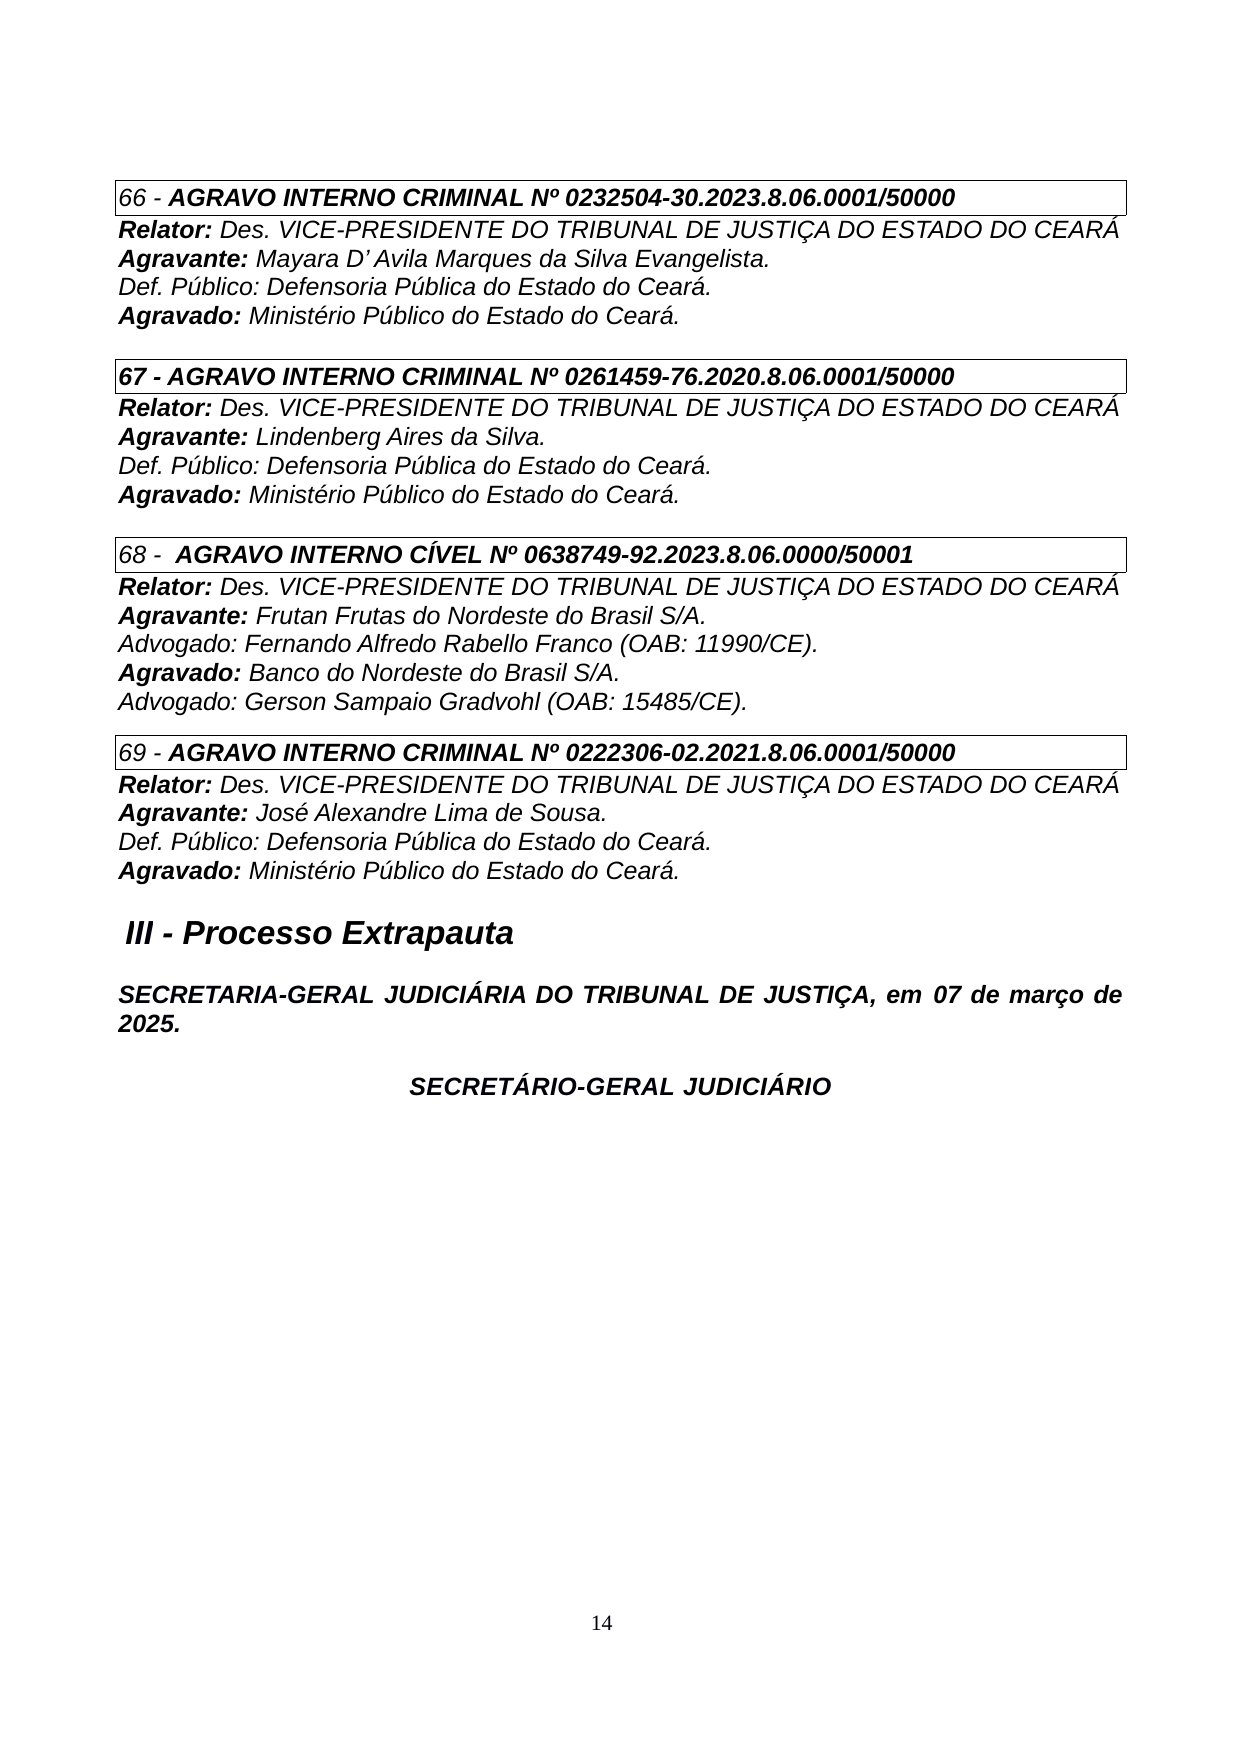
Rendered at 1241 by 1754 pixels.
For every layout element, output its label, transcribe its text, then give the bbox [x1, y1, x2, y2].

text Advogado: Fernando Alfredo Rabello Franco (OAB: 11990/CE). [118, 629, 1123, 658]
text SECRETARIA-GERAL JUDICIÁRIA DO TRIBUNAL DE JUSTIÇA, em 07 de março de 2025. [118, 981, 1123, 1038]
text Agravante: Lindenberg Aires da Silva. [118, 422, 1123, 451]
text Agravante: José Alexandre Lima de Sousa. [118, 798, 1123, 827]
text Advogado: Gerson Sampaio Gradvohl (OAB: 15485/CE). [118, 687, 1123, 716]
text Relator: Des. VICE-PRESIDENTE DO TRIBUNAL DE JUSTIÇA DO ESTADO DO CEARÁ [118, 394, 1123, 422]
text Agravado: Ministério Público do Estado do Ceará. [118, 301, 1123, 330]
text Def. Público: Defensoria Pública do Estado do Ceará. [118, 827, 1123, 856]
text 69 - AGRAVO INTERNO CRIMINAL Nº 0222306-02.2021.8.06.0001/50000 [116, 736, 1126, 769]
text Agravado: Ministério Público do Estado do Ceará. [118, 856, 1123, 884]
text Agravado: Ministério Público do Estado do Ceará. [118, 479, 1123, 508]
text SECRETÁRIO-GERAL JUDICIÁRIO [118, 1072, 1122, 1101]
text Def. Público: Defensoria Pública do Estado do Ceará. [118, 451, 1123, 479]
text Agravante: Mayara D’ Avila Marques da Silva Evangelista. [118, 243, 1123, 272]
text Relator: Des. VICE-PRESIDENTE DO TRIBUNAL DE JUSTIÇA DO ESTADO DO CEARÁ [118, 573, 1123, 601]
text 68 - AGRAVO INTERNO CÍVEL Nº 0638749-92.2023.8.06.0000/50001 [116, 538, 1126, 572]
text Agravado: Banco do Nordeste do Brasil S/A. [118, 658, 1123, 687]
text 66 - AGRAVO INTERNO CRIMINAL Nº 0232504-30.2023.8.06.0001/50000 [116, 181, 1126, 215]
text 67 - AGRAVO INTERNO CRIMINAL Nº 0261459-76.2020.8.06.0001/50000 [116, 360, 1126, 393]
text III - Processo Extrapauta [118, 913, 1123, 952]
text Relator: Des. VICE-PRESIDENTE DO TRIBUNAL DE JUSTIÇA DO ESTADO DO CEARÁ [118, 770, 1123, 798]
text Agravante: Frutan Frutas do Nordeste do Brasil S/A. [118, 601, 1123, 629]
text Def. Público: Defensoria Pública do Estado do Ceará. [118, 272, 1123, 301]
text Relator: Des. VICE-PRESIDENTE DO TRIBUNAL DE JUSTIÇA DO ESTADO DO CEARÁ [118, 216, 1123, 243]
